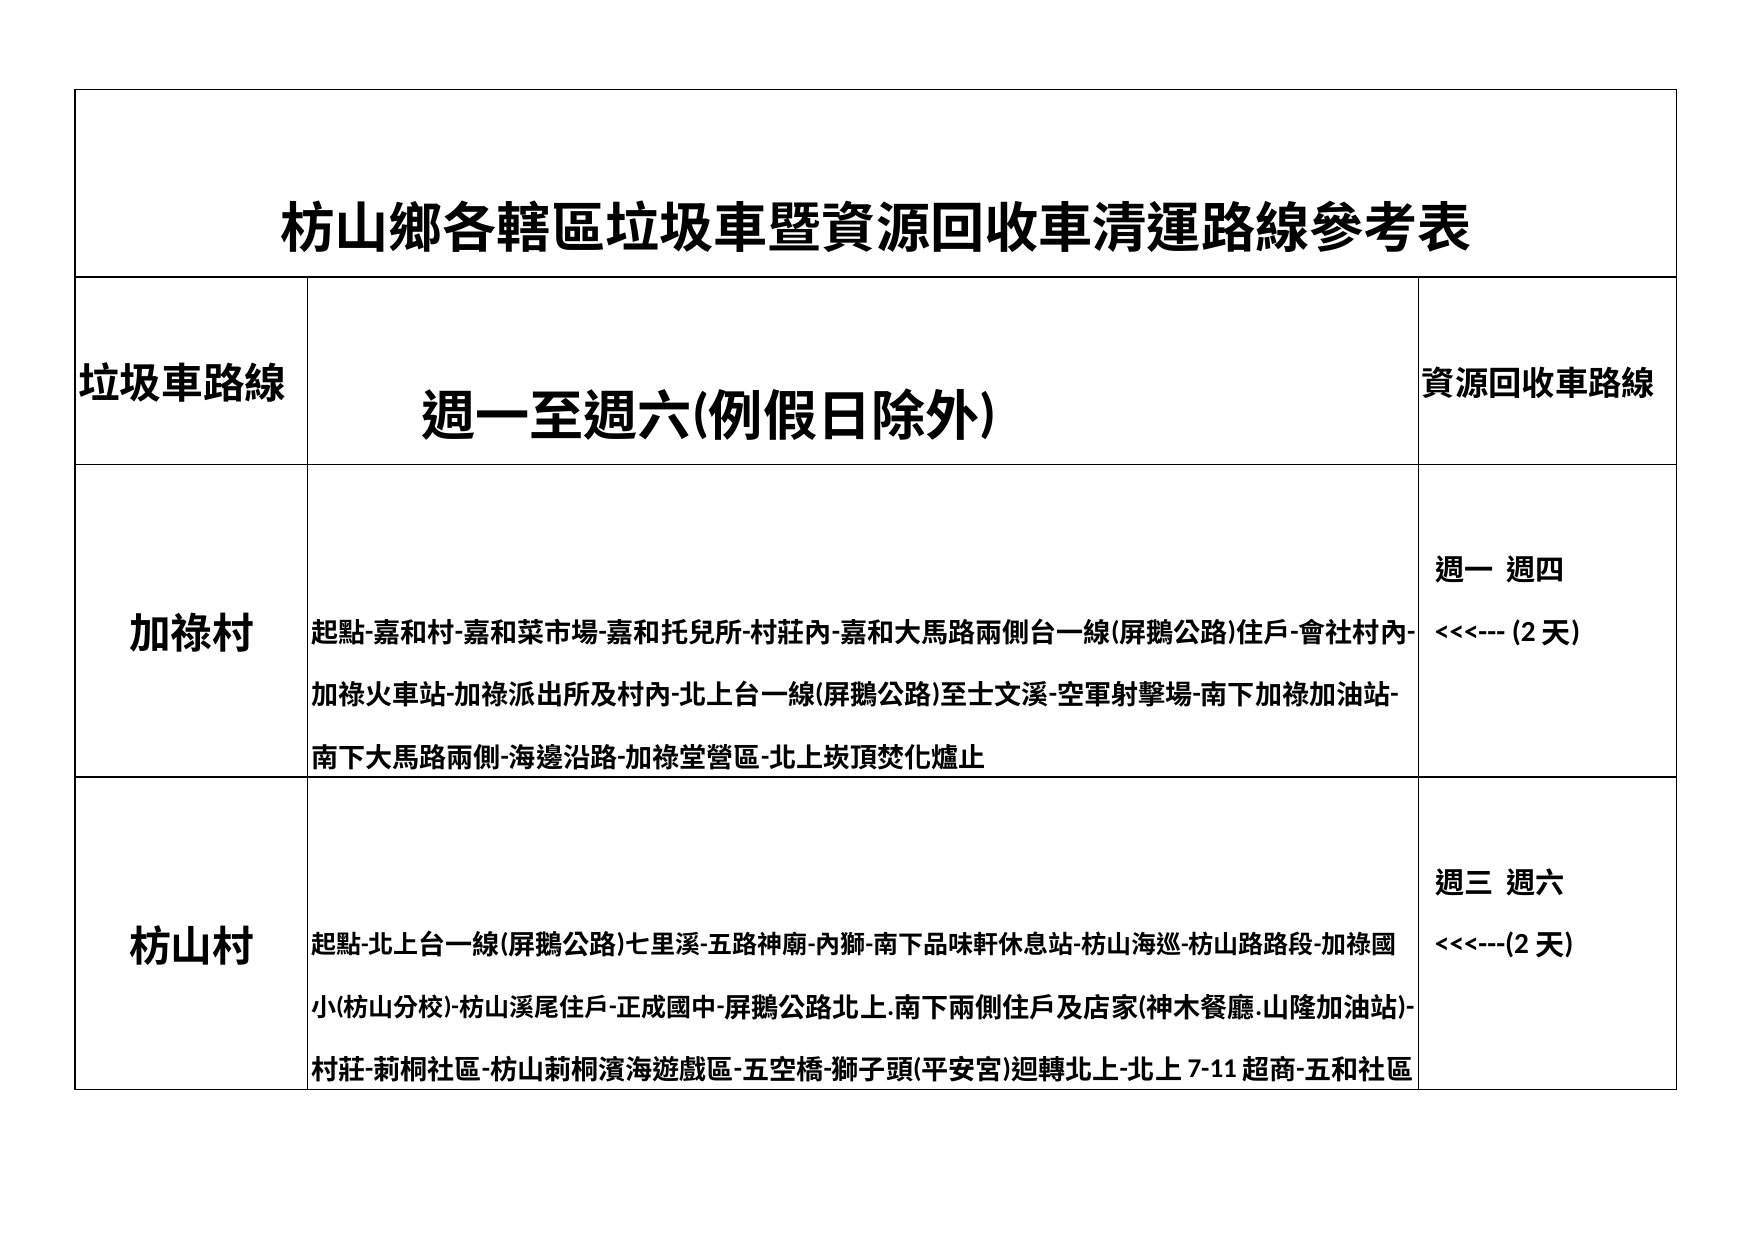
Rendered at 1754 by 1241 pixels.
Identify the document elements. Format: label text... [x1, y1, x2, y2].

table_cell 資源回收車路線 [1419, 278, 1676, 464]
table_cell 週一 週四 <<<--- (2天) [1419, 465, 1676, 776]
table_cell 垃圾車路線 [76, 278, 307, 464]
table_cell 起點-北上台一線(屏鵝公路)七里溪-五路神廟-內獅-南下品味軒休息站-枋山海巡-枋山路路段-加祿國小(枋山分校)-枋山溪尾住戶-正成國中-屏鵝公路北上.南下兩側住戶及店家(神木餐廳.山隆加油站)-村莊-莿桐社區-枋山莿桐濱海遊戲區-五空橋-獅子頭(平安宮)迴轉北上-北上7-11超商-五和社區 [308, 778, 1418, 1089]
table_cell 枋山村 [76, 778, 307, 1089]
table_cell 週一至週六(例假日除外) [308, 278, 1418, 464]
table_header 枋山鄉各轄區垃圾車暨資源回收車清運路線參考表 [76, 90, 1676, 276]
table_cell 加祿村 [76, 465, 307, 776]
table_cell 起點-嘉和村-嘉和菜市場-嘉和托兒所-村莊內-嘉和大馬路兩側台一線(屏鵝公路)住戶-會社村內-加祿火車站-加祿派出所及村內-北上台一線(屏鵝公路)至士文溪-空軍射擊場-南下加祿加油站-南下大馬路兩側-海邊沿路-加祿堂營區-北上崁頂焚化爐止 [308, 465, 1418, 776]
table_cell 週三 週六 <<<---(2天) [1419, 778, 1676, 1089]
